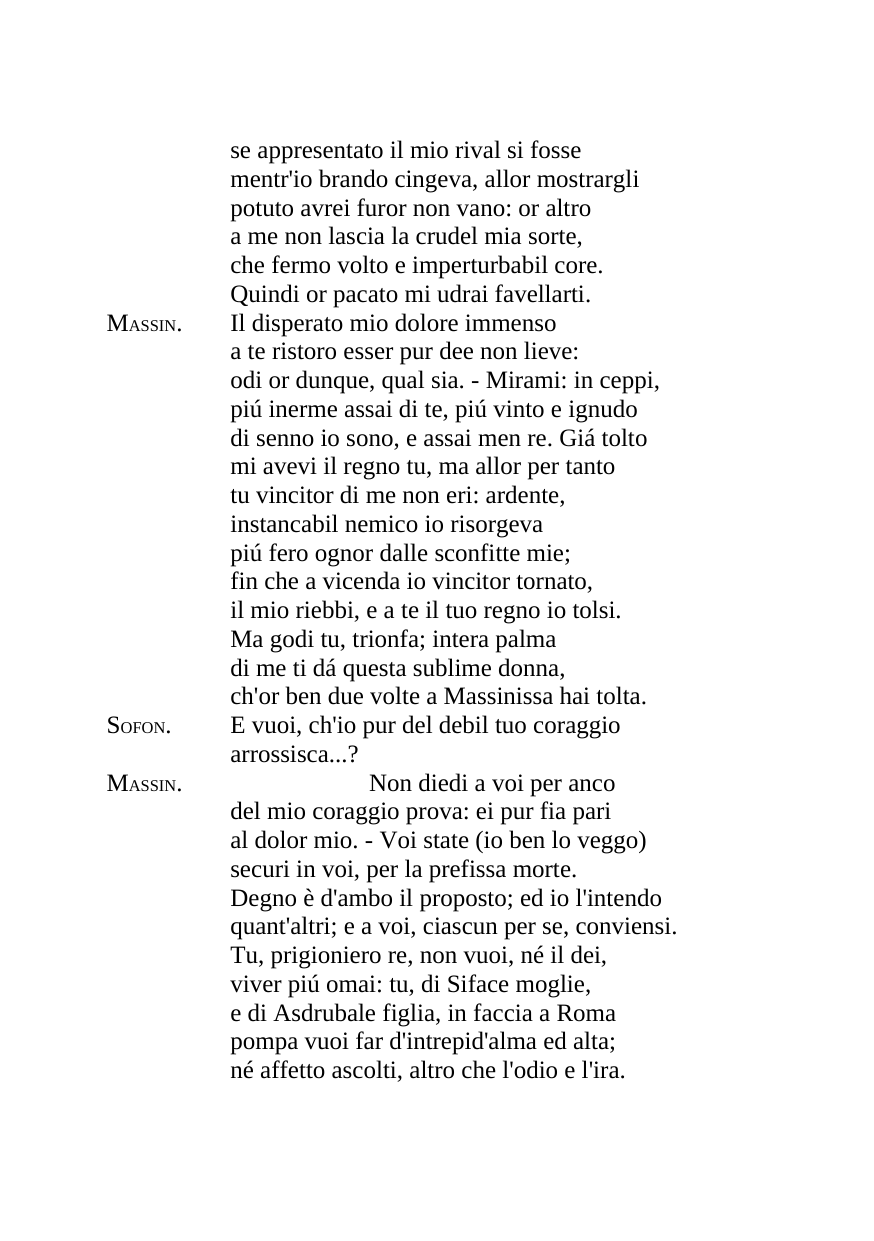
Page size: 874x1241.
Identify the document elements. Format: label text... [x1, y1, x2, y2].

table_cell Non diedi a voi per anco del mio coraggio prova: ei pur fia pari al dolor mio. - Voi state (io ben lo veggo) securi in voi, per la prefissa morte. Degno è d'ambo il proposto; ed io l'intendo quant'altri; e a voi, ciascun per se, conviensi. Tu, prigioniero re, non vuoi, né il dei, viver piú omai: tu, di Siface moglie, e di Asdrubale figlia, in faccia a Roma pompa vuoi far d'intrepid'alma ed alta; né affetto ascolti, altro che l'odio e l'ira. [219, 768, 866, 1084]
table_cell Massin. [95, 308, 219, 710]
table_cell Sofon. [95, 710, 219, 768]
table_cell Il disperato mio dolore immenso a te ristoro esser pur dee non lieve: odi or dunque, qual sia. - Mirami: in ceppi, piú inerme assai di te, piú vinto e ignudo di senno io sono, e assai men re. Giá tolto mi avevi il regno tu, ma allor per tanto tu vincitor di me non eri: ardente, instancabil nemico io risorgeva piú fero ognor dalle sconfitte mie; fin che a vicenda io vincitor tornato, il mio riebbi, e a te il tuo regno io tolsi. Ma godi tu, trionfa; intera palma di me ti dá questa sublime donna, ch'or ben due volte a Massinissa hai tolta. [219, 308, 866, 710]
table_cell se appresentato il mio rival si fosse mentr'io brando cingeva, allor mostrargli potuto avrei furor non vano: or altro a me non lascia la crudel mia sorte, che fermo volto e imperturbabil core. Quindi or pacato mi udrai favellarti. [219, 135, 866, 308]
table_cell E vuoi, ch'io pur del debil tuo coraggio arrossisca...? [219, 710, 866, 768]
table_cell [95, 135, 219, 308]
table_cell Massin. [95, 768, 219, 1084]
